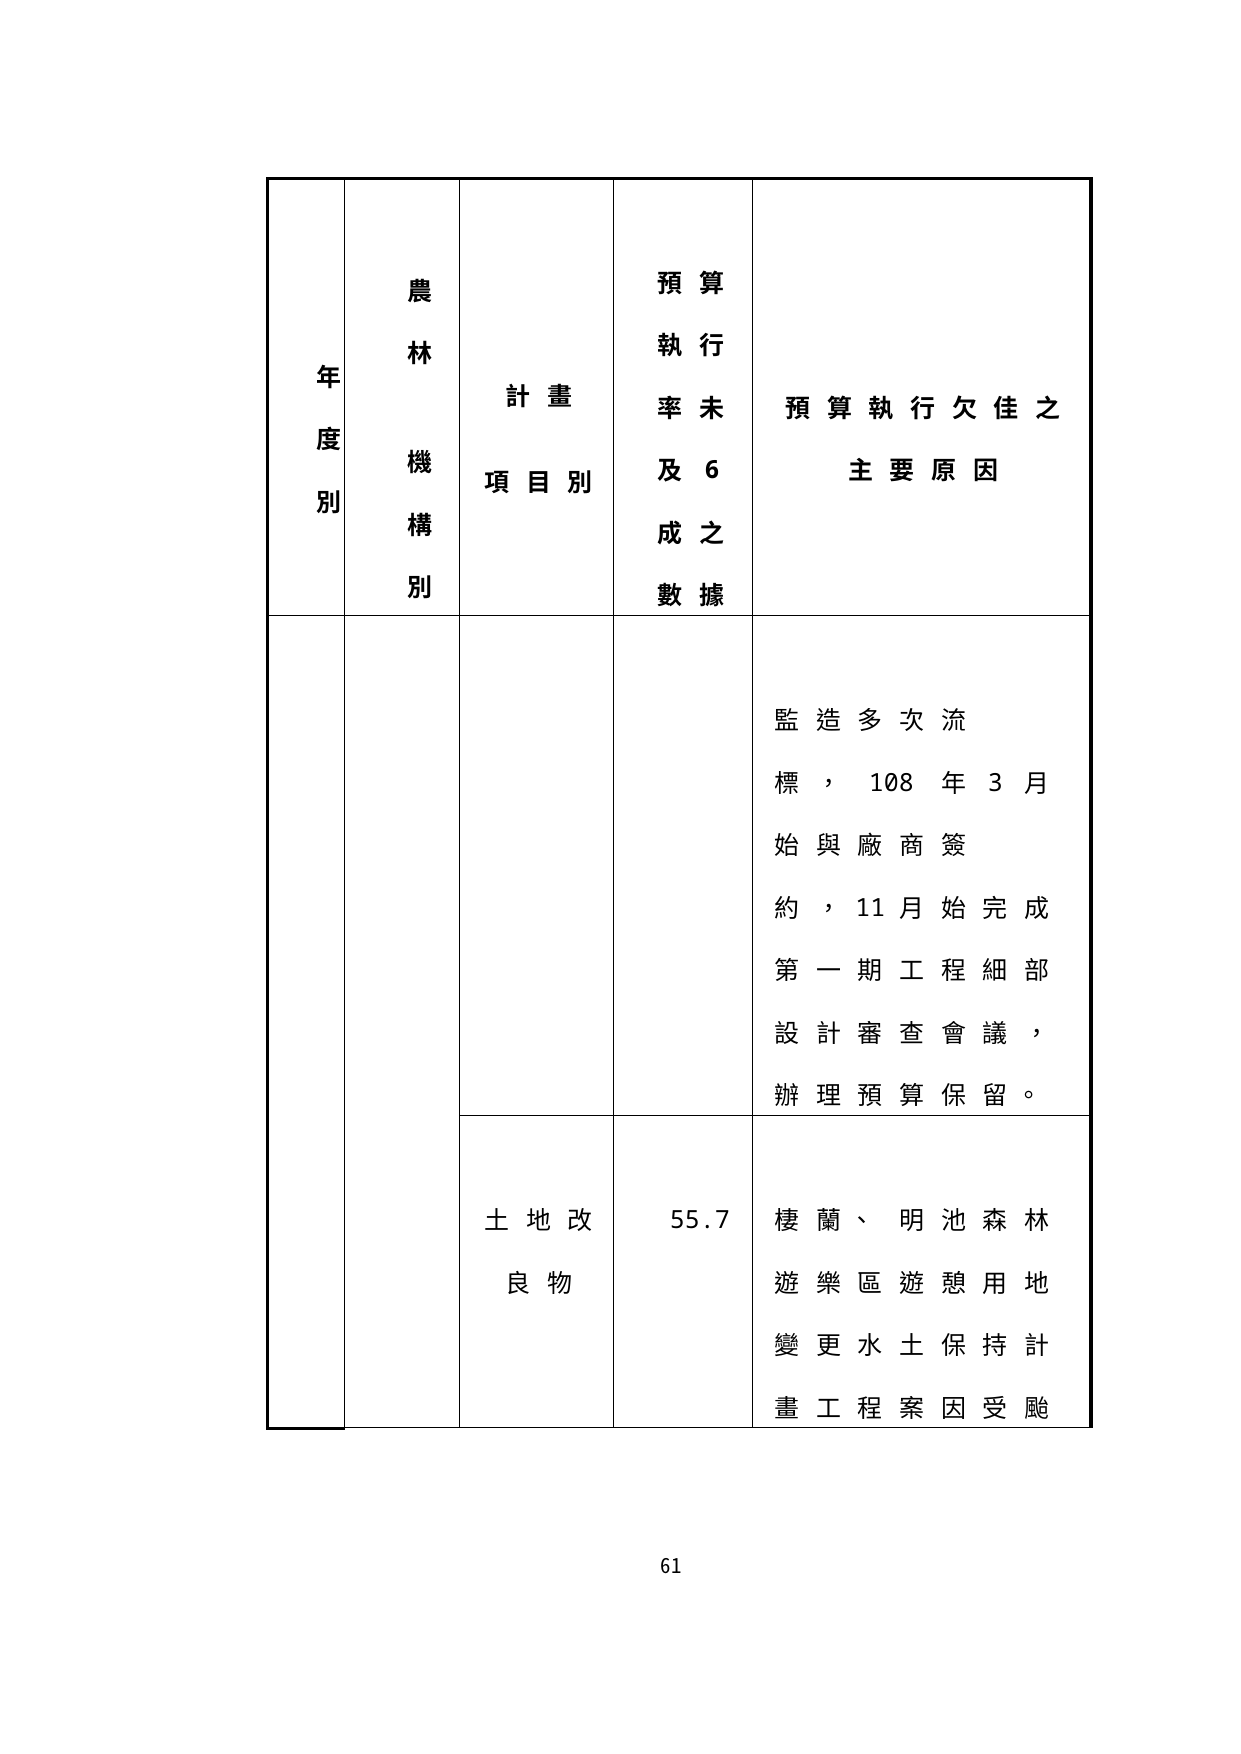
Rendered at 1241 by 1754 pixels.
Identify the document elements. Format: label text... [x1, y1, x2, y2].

table_cell [345, 616, 459, 1427]
table_header 年度別 [269, 180, 344, 615]
table_header 預算執行率未及6成之數據 [614, 180, 752, 615]
table_cell [269, 616, 344, 1427]
table_header 預算執行欠佳之主要原因 [753, 180, 1089, 615]
table_cell 棲蘭、明池森林遊樂區遊憩用地變更水土保持計畫工程案因受颱 [753, 1116, 1089, 1427]
table_header 計畫 項目別 [460, 180, 613, 615]
table_cell 55.7 [614, 1116, 752, 1427]
table_cell [460, 616, 613, 1115]
table_cell 監造多次流標，108年3月始與廠商簽約，11月始完成第一期工程細部設計審查會議，辦理預算保留。 [753, 616, 1089, 1115]
table_cell [614, 616, 752, 1115]
table_cell 土地改良物 [460, 1116, 613, 1427]
table_header 農林 機構別 [345, 180, 459, 615]
